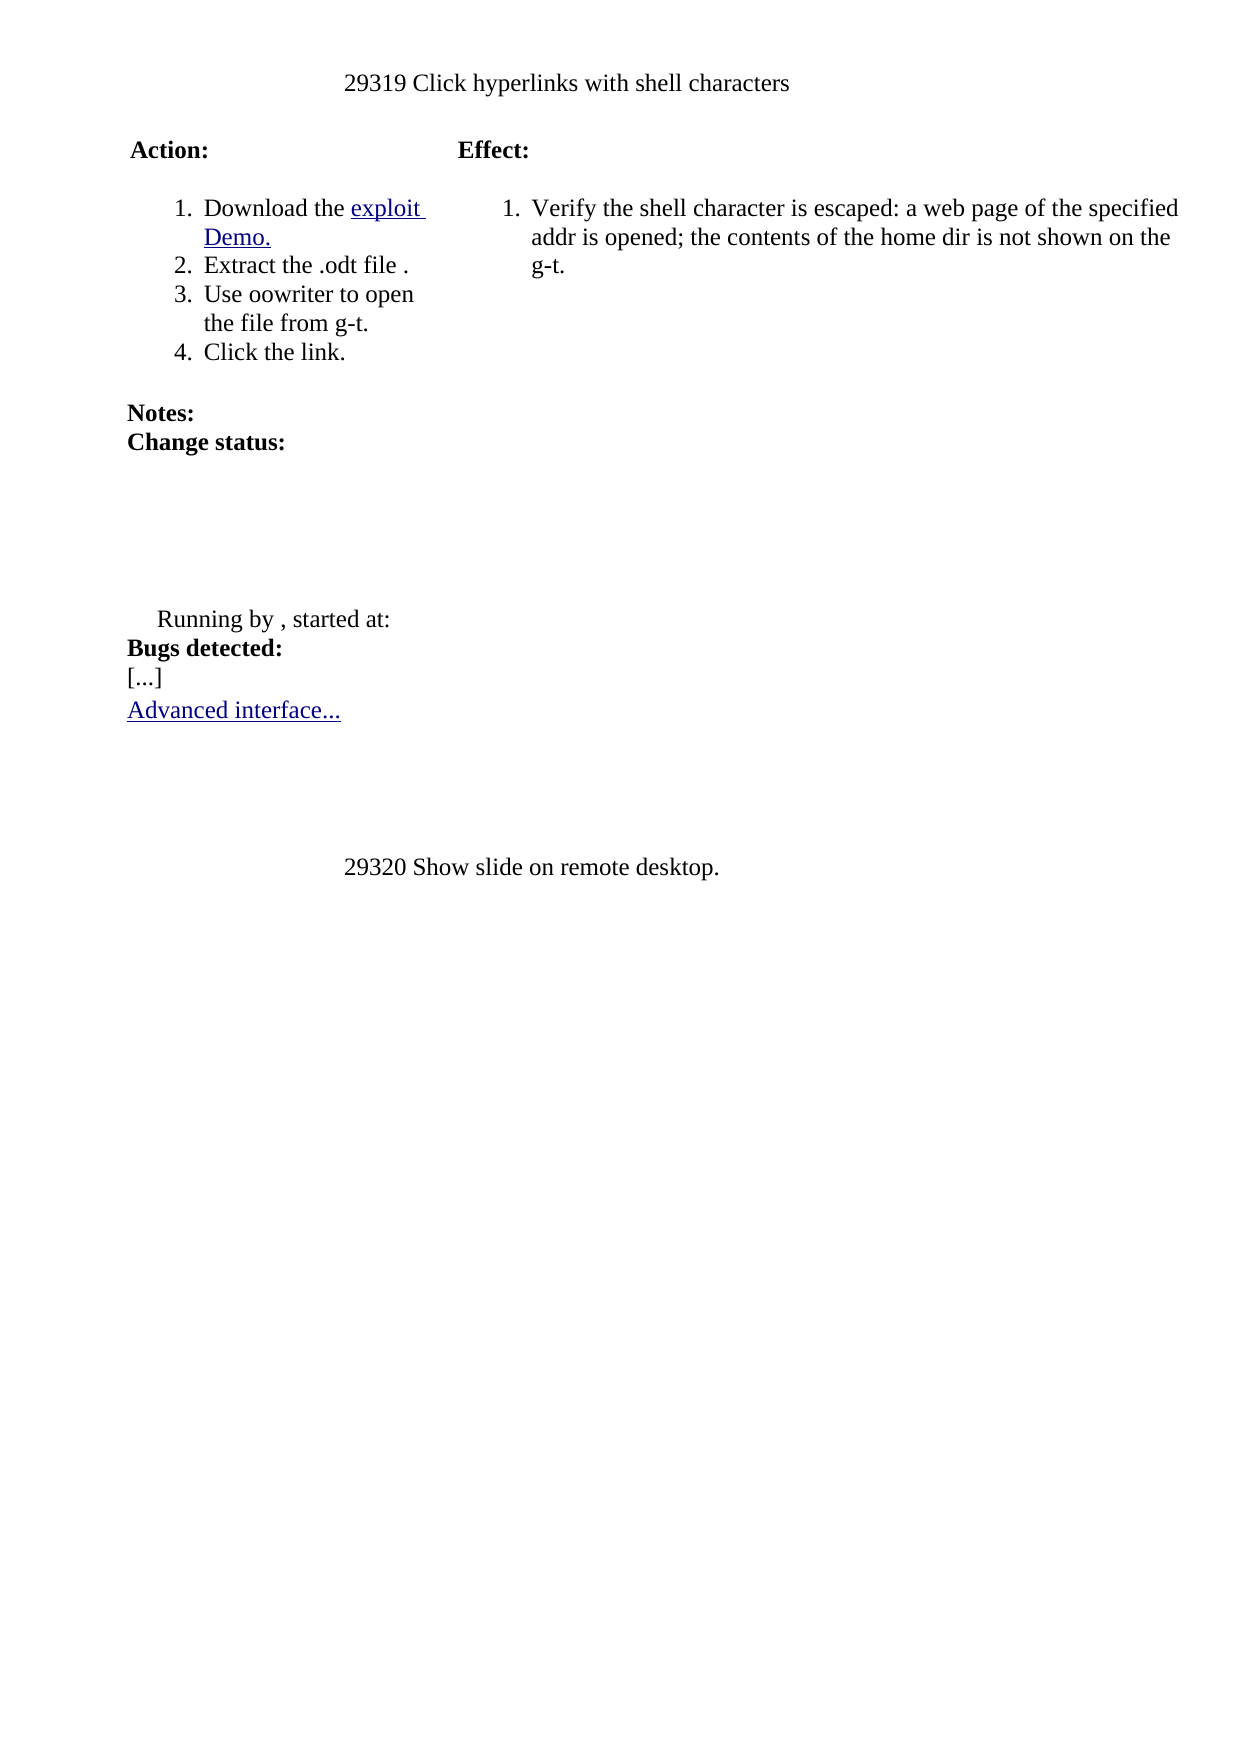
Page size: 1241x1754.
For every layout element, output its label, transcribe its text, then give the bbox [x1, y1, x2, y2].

table_cell Show slide on remote desktop. [409, 850, 1240, 914]
table_header [121, 62, 1240, 917]
table_cell [124, 850, 234, 914]
table_header Action: Download the exploit Demo. Extract the .odt file . Use oowriter to open the file from g-t. Click the link. [127, 132, 443, 398]
table_cell 29320 [234, 850, 409, 914]
table_header [443, 132, 455, 398]
table_cell 29319 [234, 65, 409, 129]
table_header [127, 724, 164, 788]
table_cell Notes: Change status: Running by , started at: Bugs detected: [...] Advanced interface... [124, 129, 1240, 849]
table_header Effect: Verify the shell character is escaped: a web page of the specified addr is opened; the contents of the home dir is not shown on the g-t. [455, 132, 1190, 398]
table_cell Click hyperlinks with shell characters [409, 65, 1240, 129]
table_header [118, 59, 1240, 919]
table_cell [124, 65, 234, 129]
